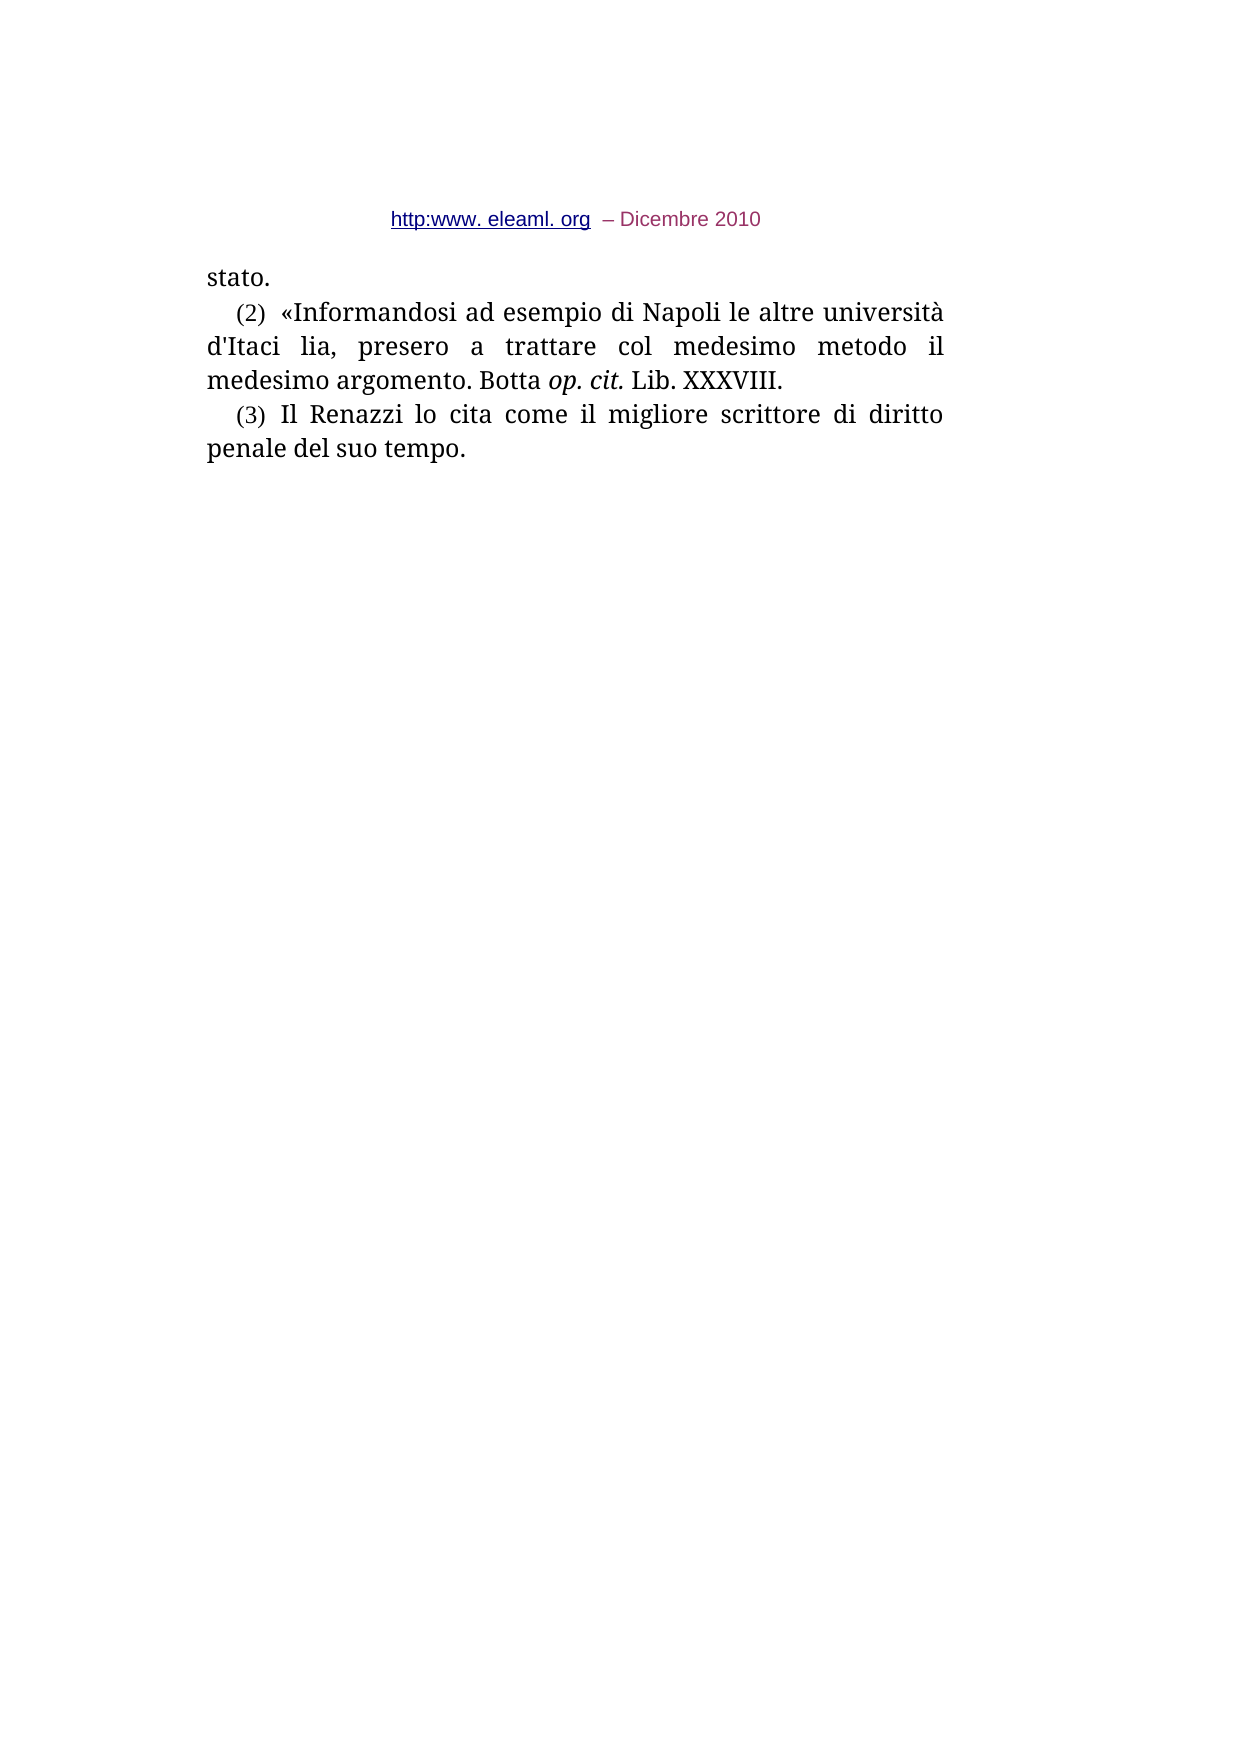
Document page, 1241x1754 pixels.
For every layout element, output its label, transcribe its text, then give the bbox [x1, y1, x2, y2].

text stato. [207, 260, 945, 294]
list «Informandosi ad esempio di Napoli le altre università d'Itaci lia, presero a trattare col medesimo metodo il medesimo argomento. Botta op. cit. Lib. XXXVIII. [207, 294, 945, 396]
list Il Renazzi lo cita come il migliore scrittore di diritto penale del suo tempo. [207, 396, 945, 464]
